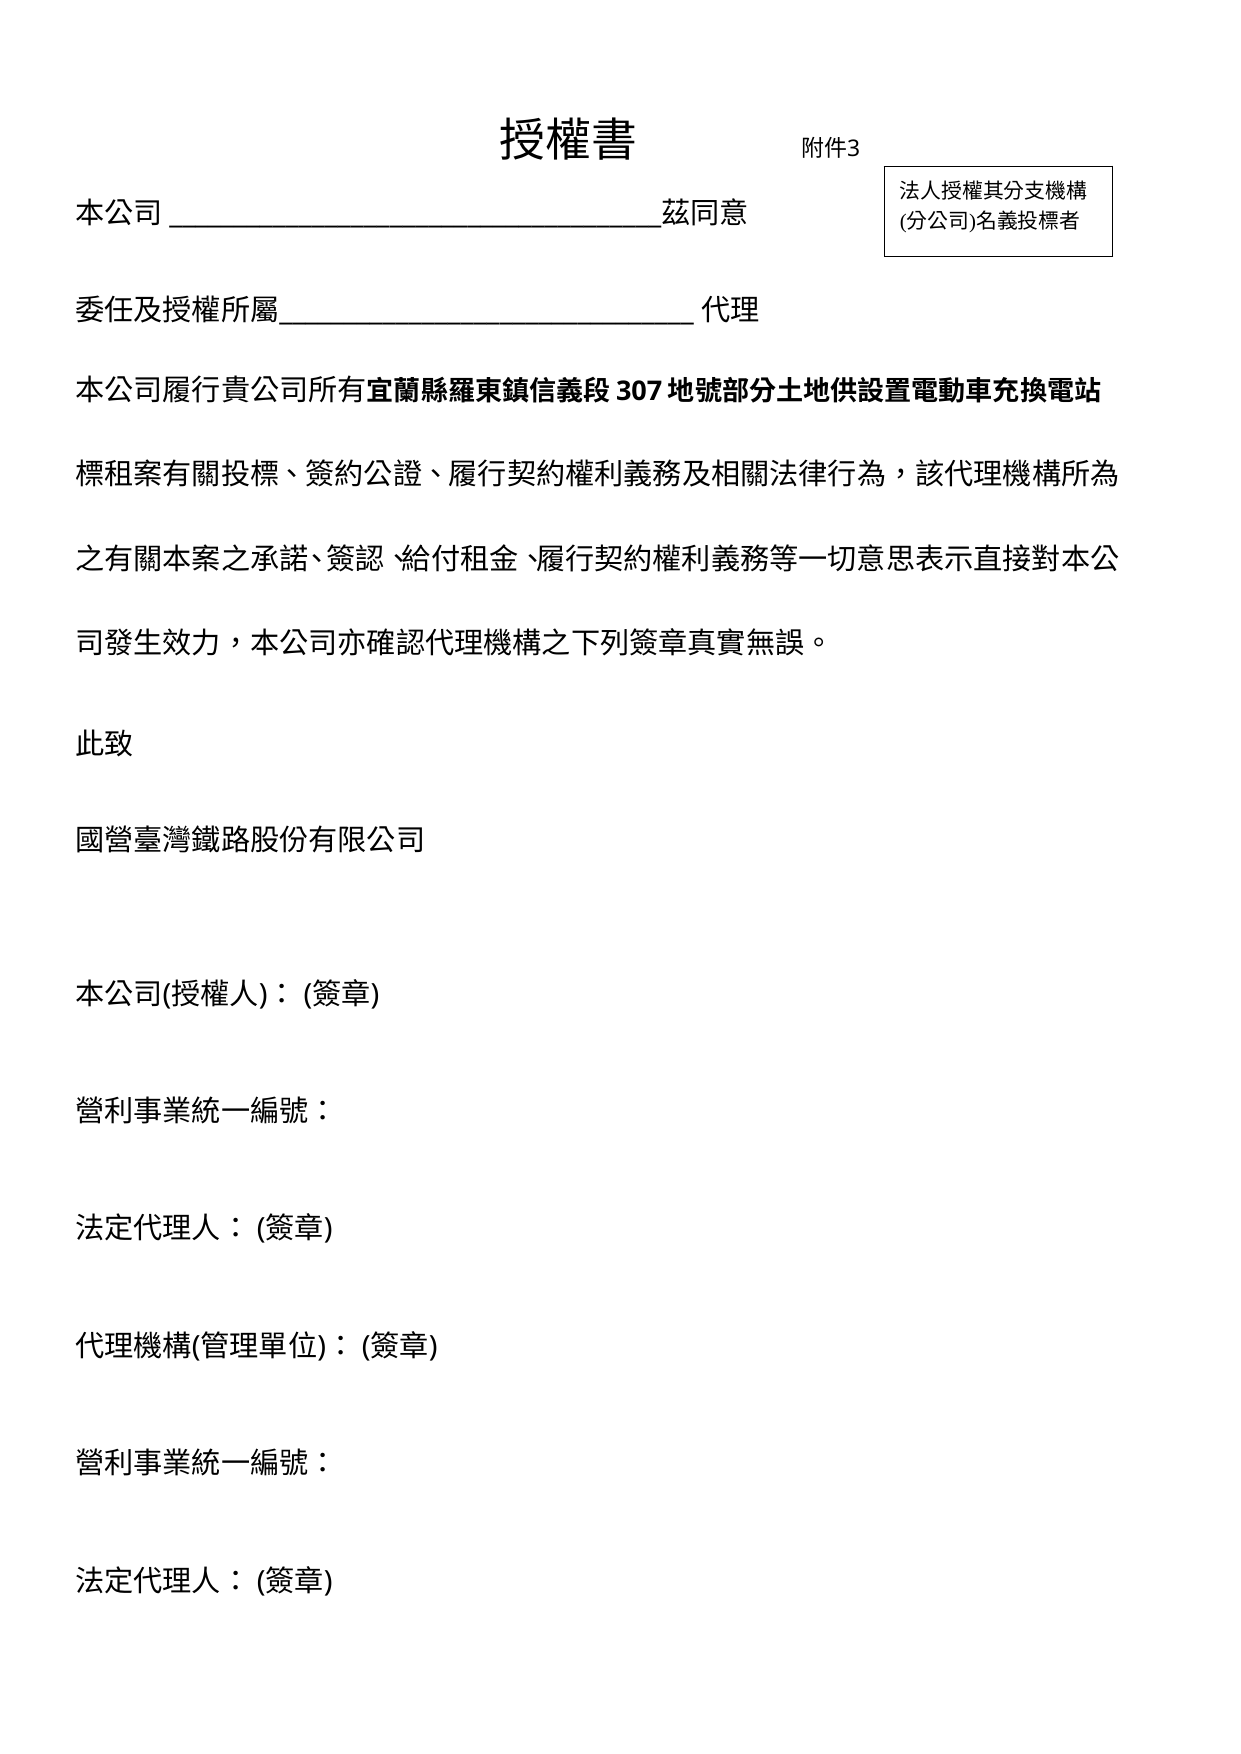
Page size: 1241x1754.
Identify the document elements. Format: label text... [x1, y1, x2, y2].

text 本公司 ______________________________________茲同意 [75, 174, 883, 249]
text 本公司(授權人)： (簽章) [75, 954, 1125, 1029]
text 此致 [75, 704, 1125, 779]
text [1113, 174, 1125, 249]
text 法人授權其分支機構(分公司)名義投標者 [899, 174, 1097, 234]
text 本公司履行貴公司所有宜蘭縣羅東鎮信義段307地號部分土地供設置電動車充換電站標租案有關投標、簽約公證、履行契約權利義務及相關法律行為，該代理機構所為之有關本案之承諾、簽認、給付租金、履行契約權利義務等一切意思表示直接對本公司發生效力，本公司亦確認代理機構之下列簽章真實無誤。 [75, 366, 1119, 662]
text 法定代理人： (簽章) [75, 1189, 1125, 1264]
text 代理機構(管理單位)： (簽章) [75, 1306, 1125, 1381]
text 營利事業統一編號： [75, 1071, 1125, 1146]
text 營利事業統一編號： [75, 1423, 1125, 1498]
text 委任及授權所屬________________________________ 代理 [75, 270, 1125, 345]
text 國營臺灣鐵路股份有限公司 [75, 801, 1125, 876]
text 授權書 附件3 [75, 99, 1125, 174]
text 法定代理人： (簽章) [75, 1541, 1125, 1616]
